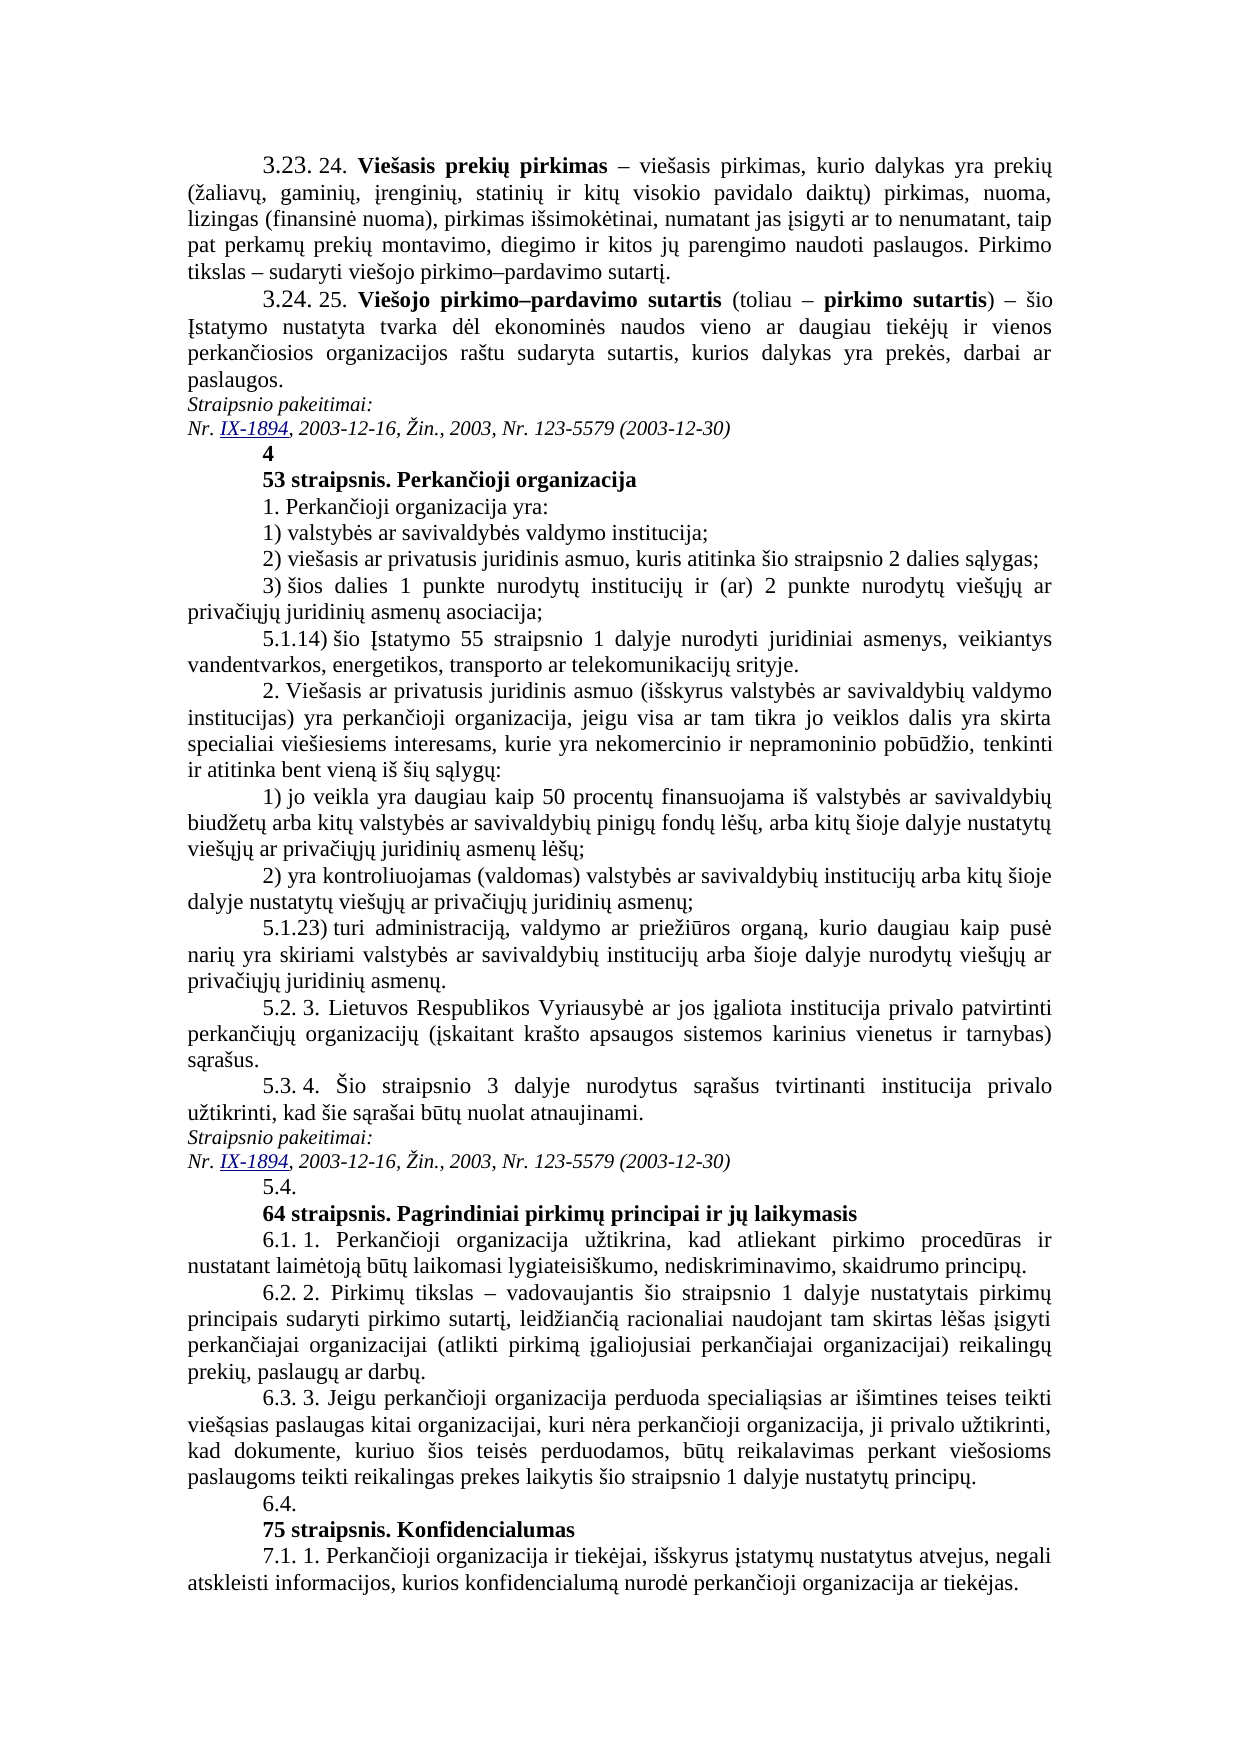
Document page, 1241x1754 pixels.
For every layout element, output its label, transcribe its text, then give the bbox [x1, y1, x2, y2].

text 2. Viešasis ar privatusis juridinis asmuo (išskyrus valstybės ar savivaldybių valdymo institucijas) yra perkančioji organizacija, jeigu visa ar tam tikra jo veiklos dalis yra skirta specialiai viešiesiems interesams, kurie yra nekomercinio ir nepramoninio pobūdžio, tenkinti ir atitinka bent vieną iš šių sąlygų: [187, 677, 1053, 783]
text 1. Perkančioji organizacija yra: [187, 493, 1053, 519]
text Nr. IX-1894, 2003-12-16, Žin., 2003, Nr. 123-5579 (2003-12-30) [187, 416, 1053, 440]
text 1) jo veikla yra daugiau kaip 50 procentų finansuojama iš valstybės ar savivaldybių biudžetų arba kitų valstybės ar savivaldybių pinigų fondų lėšų, arba kitų šioje dalyje nustatytų viešųjų ar privačiųjų juridinių asmenų lėšų; [187, 783, 1053, 862]
subtitle 2. Pirkimų tikslas – vadovaujantis šio straipsnio 1 dalyje nustatytais pirkimų principais sudaryti pirkimo sutartį, leidžiančią racionaliai naudojant tam skirtas lėšas įsigyti perkančiajai organizacijai (atlikti pirkimą įgaliojusiai perkančiajai organizacijai) reikalingų prekių, paslaugų ar darbų. [187, 1279, 1053, 1384]
subtitle 3 straipsnis. Perkančioji organizacija [187, 466, 1053, 493]
subtitle 4. Šio straipsnio 3 dalyje nurodytus sąrašus tvirtinanti institucija privalo užtikrinti, kad šie sąrašai būtų nuolat atnaujinami. [187, 1073, 1053, 1125]
subtitle 3. Lietuvos Respublikos Vyriausybė ar jos įgaliota institucija privalo patvirtinti perkančiųjų organizacijų (įskaitant krašto apsaugos sistemos karinius vienetus ir tarnybas) sąrašus. [187, 993, 1053, 1073]
text Straipsnio pakeitimai: [187, 1125, 1053, 1149]
subtitle 3. Jeigu perkančioji organizacija perduoda specialiąsias ar išimtines teises teikti viešąsias paslaugas kitai organizacijai, kuri nėra perkančioji organizacija, ji privalo užtikrinti, kad dokumente, kuriuo šios teisės perduodamos, būtų reikalavimas perkant viešosioms paslaugoms teikti reikalingas prekes laikytis šio straipsnio 1 dalyje nustatytų principų. [187, 1384, 1053, 1490]
subtitle 3) turi administraciją, valdymo ar priežiūros organą, kurio daugiau kaip pusė narių yra skiriami valstybės ar savivaldybių institucijų arba šioje dalyje nurodytų viešųjų ar privačiųjų juridinių asmenų. [187, 914, 1053, 993]
subtitle 24. Viešasis prekių pirkimas – viešasis pirkimas, kurio dalykas yra prekių (žaliavų, gaminių, įrenginių, statinių ir kitų visokio pavidalo daiktų) pirkimas, nuoma, lizingas (finansinė nuoma), pirkimas išsimokėtinai, numatant jas įsigyti ar to nenumatant, taip pat perkamų prekių montavimo, diegimo ir kitos jų parengimo naudoti paslaugos. Pirkimo tikslas – sudaryti viešojo pirkimo–pardavimo sutartį. [187, 150, 1053, 284]
subtitle 4 straipsnis. Pagrindiniai pirkimų principai ir jų laikymasis [187, 1200, 1053, 1226]
subtitle 25. Viešojo pirkimo–pardavimo sutartis (toliau – pirkimo sutartis) – šio Įstatymo nustatyta tvarka dėl ekonominės naudos vieno ar daugiau tiekėjų ir vienos perkančiosios organizacijos raštu sudaryta sutartis, kurios dalykas yra prekės, darbai ar paslaugos. [187, 284, 1053, 392]
text 3) šios dalies 1 punkte nurodytų institucijų ir (ar) 2 punkte nurodytų viešųjų ar privačiųjų juridinių asmenų asociacija; [187, 572, 1053, 624]
subtitle 1. Perkančioji organizacija užtikrina, kad atliekant pirkimo procedūras ir nustatant laimėtoją būtų laikomasi lygiateisiškumo, nediskriminavimo, skaidrumo principų. [187, 1226, 1053, 1279]
text Nr. IX-1894, 2003-12-16, Žin., 2003, Nr. 123-5579 (2003-12-30) [187, 1149, 1053, 1173]
text Straipsnio pakeitimai: [187, 392, 1053, 416]
subtitle 1. Perkančioji organizacija ir tiekėjai, išskyrus įstatymų nustatytus atvejus, negali atskleisti informacijos, kurios konfidencialumą nurodė perkančioji organizacija ar tiekėjas. [187, 1542, 1053, 1595]
text 2) yra kontroliuojamas (valdomas) valstybės ar savivaldybių institucijų arba kitų šioje dalyje nustatytų viešųjų ar privačiųjų juridinių asmenų; [187, 862, 1053, 914]
subtitle 4) šio Įstatymo 55 straipsnio 1 dalyje nurodyti juridiniai asmenys, veikiantys vandentvarkos, energetikos, transporto ar telekomunikacijų srityje. [187, 624, 1053, 677]
text 2) viešasis ar privatusis juridinis asmuo, kuris atitinka šio straipsnio 2 dalies sąlygas; [187, 546, 1053, 572]
text 1) valstybės ar savivaldybės valdymo institucija; [187, 519, 1053, 546]
subtitle 5 straipsnis. Konfidencialumas [187, 1516, 1053, 1542]
